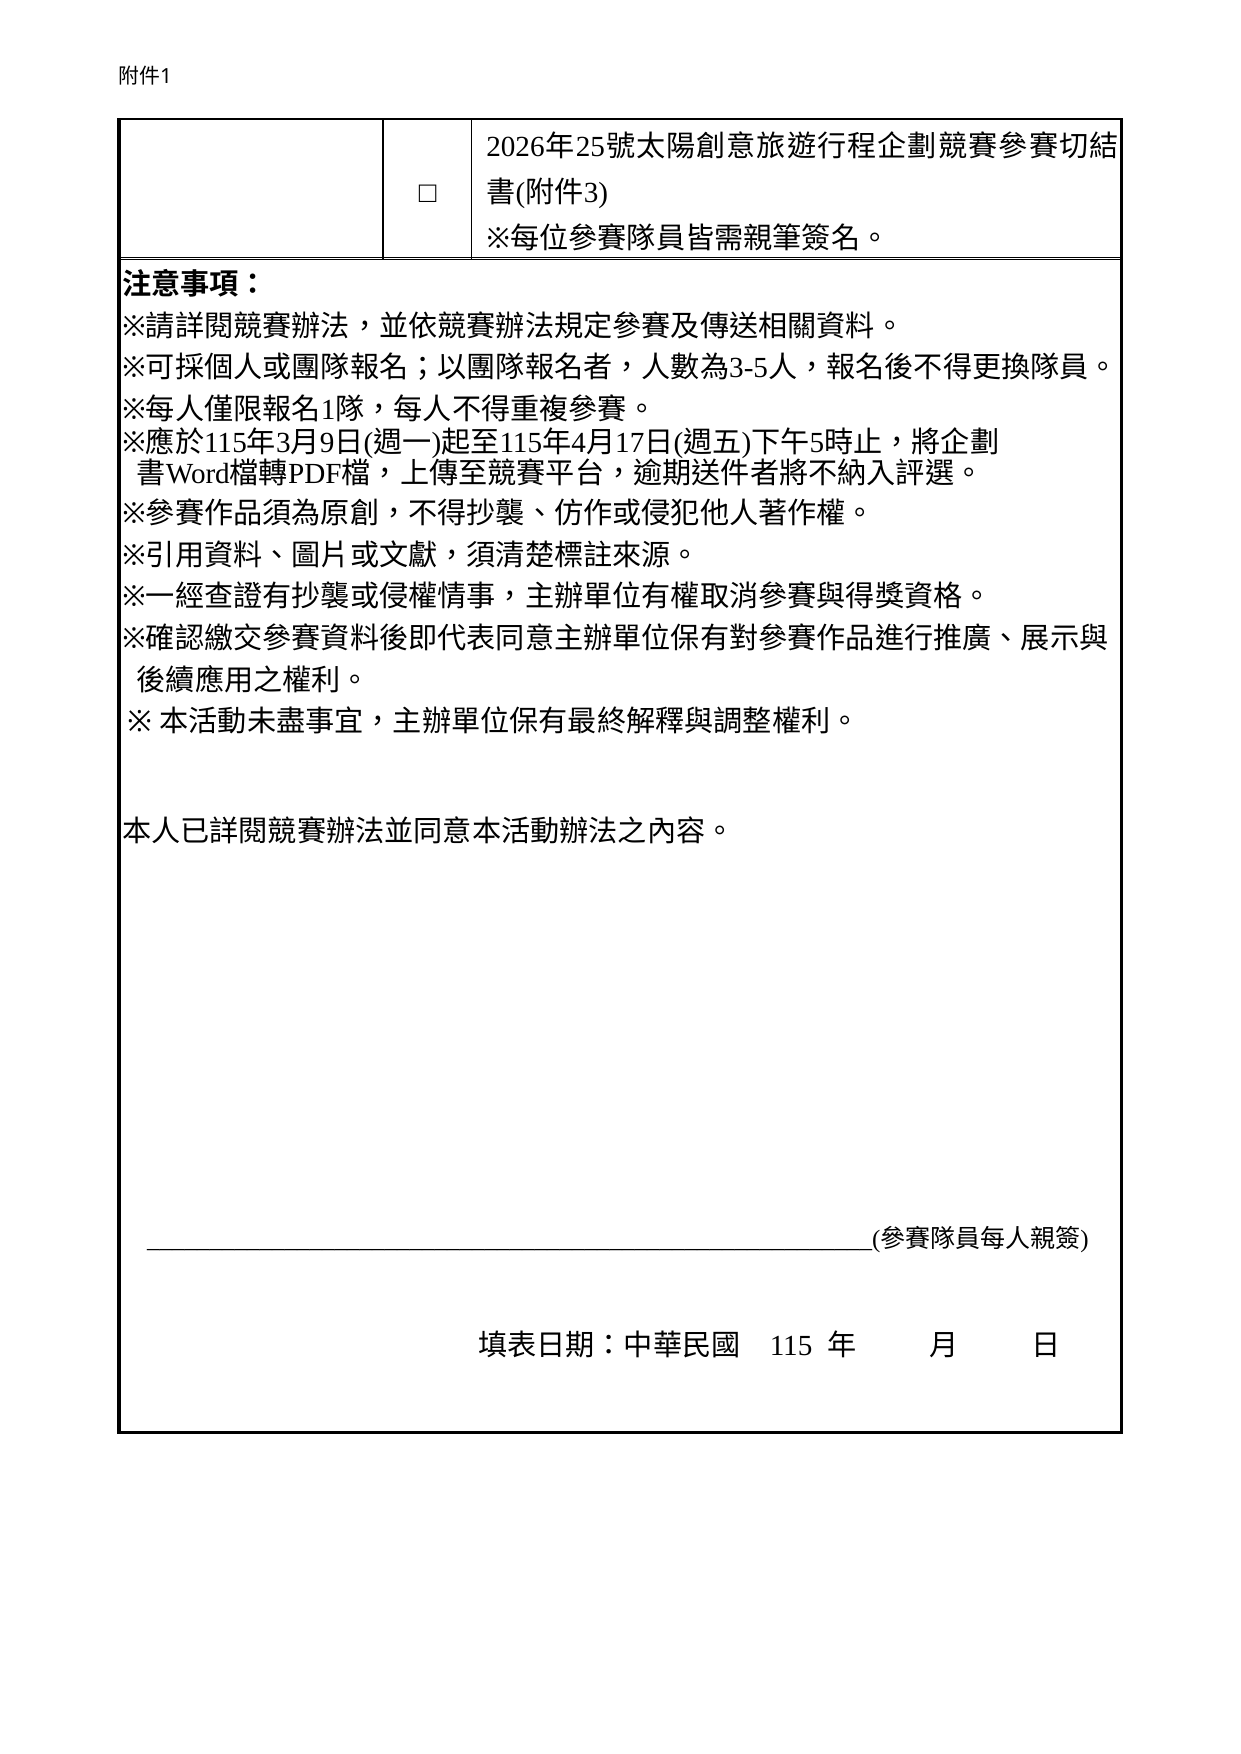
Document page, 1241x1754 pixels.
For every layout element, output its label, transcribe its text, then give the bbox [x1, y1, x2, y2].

table_cell [121, 120, 382, 257]
table_cell 注意事項： ※請詳閱競賽辦法，並依競賽辦法規定參賽及傳送相關資料。 ※可採個人或團隊報名；以團隊報名者，人數為3-5人，報名後不得更換隊員。 ※每人僅限報名1隊，每人不得重複參賽。 ※應於115年3月9日(週一)起至115年4月17日(週五)下午5時止，將企劃 書Word檔轉PDF檔，上傳至競賽平台，逾期送件者將不納入評選。 ※參賽作品須為原創，不得抄襲、仿作或侵犯他人著作權。 ※引用資料、圖片或文獻，須清楚標註來源。 ※一經查證有抄襲或侵權情事，主辦單位有權取消參賽與得獎資格。 ※確認繳交參賽資料後即代表同意主辦單位保有對參賽作品進行推廣、展示與 後續應用之權利。 本活動未盡事宜，主辦單位保有最終解釋與調整權利。 本人已詳閱競賽辦法並同意本活動辦法之內容。 __________________________________________________________(參賽隊員每人親簽) 填表日期：中華民國 115 年 月 日 [121, 260, 1120, 1431]
table_cell □ [384, 120, 471, 257]
table_cell 2026年25號太陽創意旅遊行程企劃競賽參賽切結書(附件3) ※每位參賽隊員皆需親筆簽名。 [472, 120, 1120, 257]
